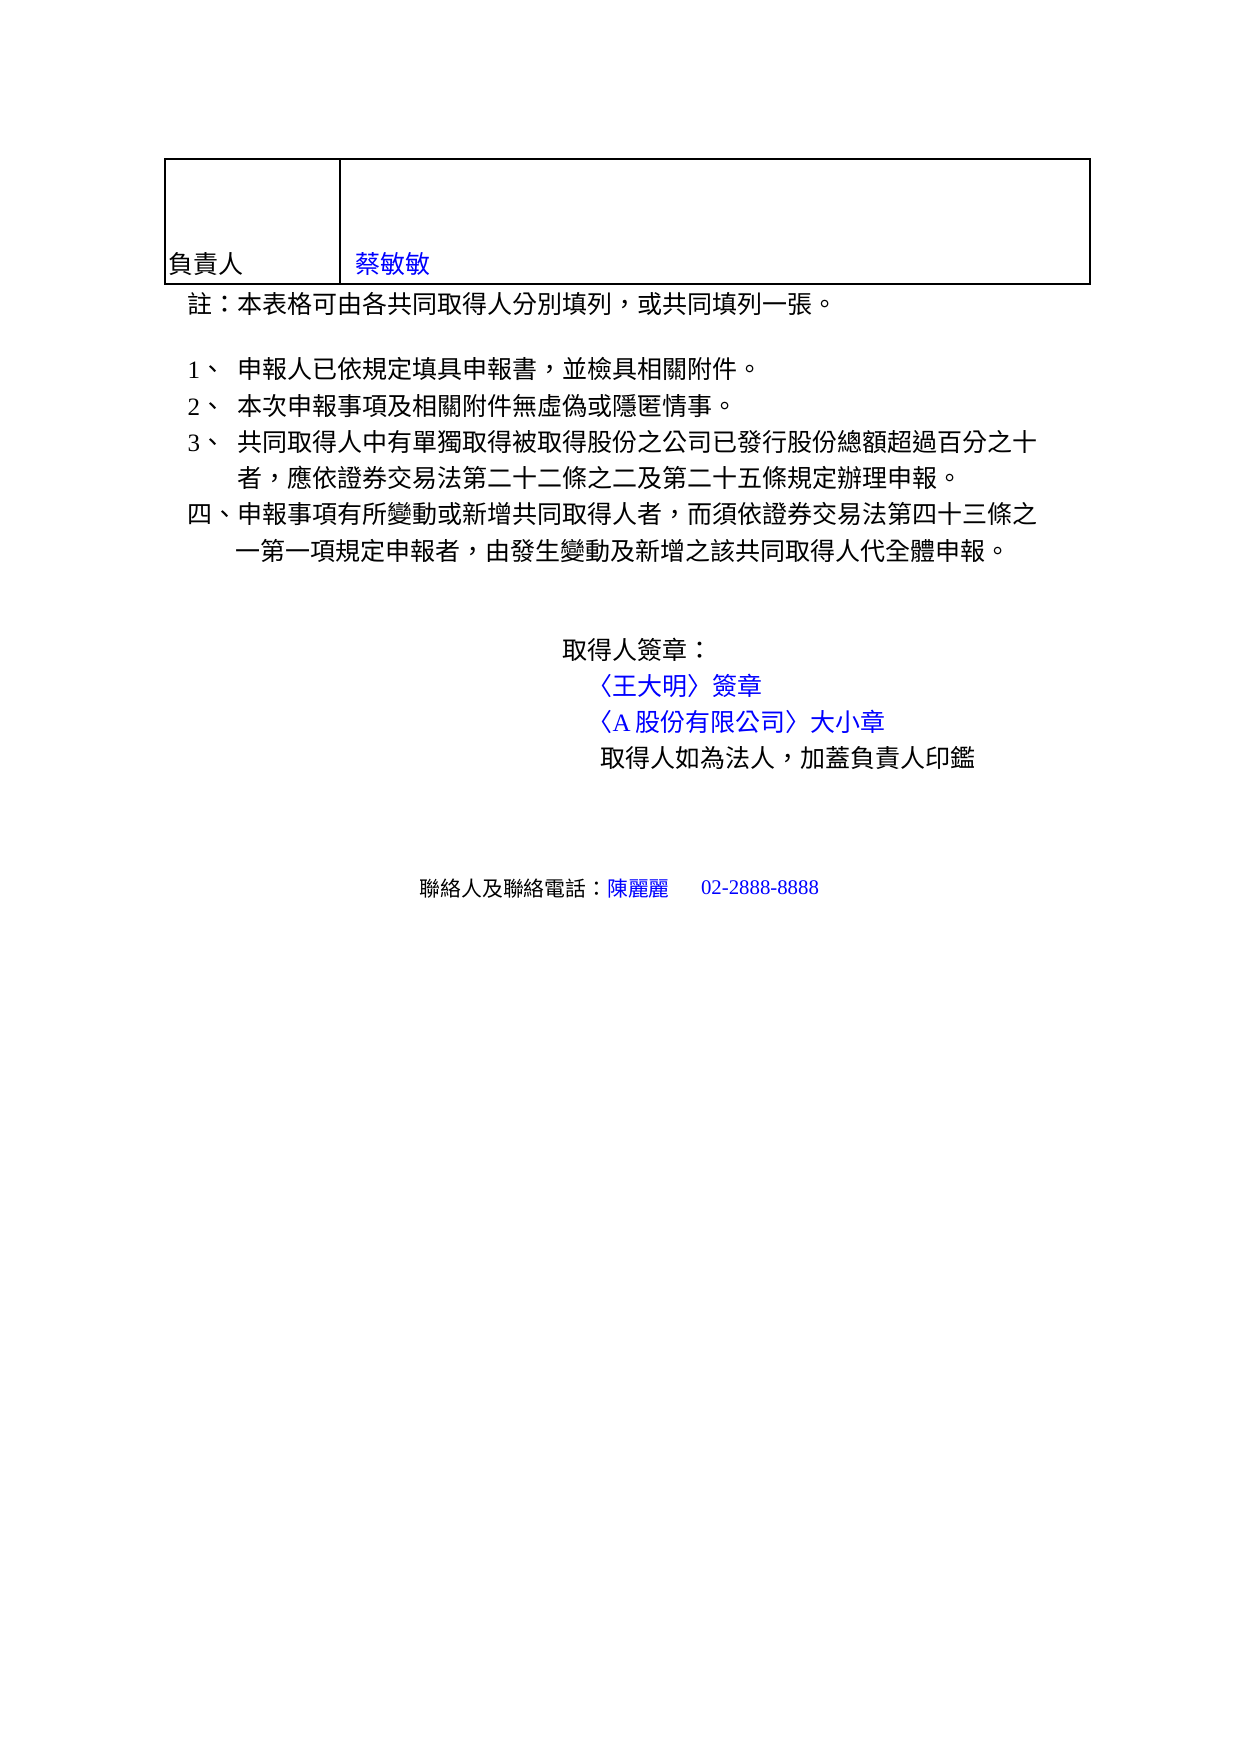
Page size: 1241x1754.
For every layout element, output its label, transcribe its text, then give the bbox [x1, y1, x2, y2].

text 〈A股份有限公司〉大小章 [187, 703, 1053, 739]
text 聯絡人及聯絡電話：陳麗麗 02-2888-8888 [187, 846, 1053, 908]
list 申報人已依規定填具申報書，並檢具相關附件。 [187, 350, 1053, 386]
text 〈王大明〉簽章 [187, 666, 1053, 703]
text 取得人簽章： [187, 630, 1053, 666]
text 四、申報事項有所變動或新增共同取得人者，而須依證券交易法第四十三條之一第一項規定申報者，由發生變動及新增之該共同取得人代全體申報。 [187, 495, 1053, 567]
text 取得人如為法人，加蓋負責人印鑑 [187, 739, 1053, 775]
list 共同取得人中有單獨取得被取得股份之公司已發行股份總額超過百分之十者，應依證券交易法第二十二條之二及第二十五條規定辦理申報。 [187, 422, 1053, 495]
text 註：本表格可由各共同取得人分別填列，或共同填列一張。 [187, 285, 1053, 321]
list 本次申報事項及相關附件無虛偽或隱匿情事。 [187, 386, 1053, 422]
table_cell 蔡敏敏 [341, 160, 1089, 283]
table_cell 負責人 [166, 160, 339, 283]
